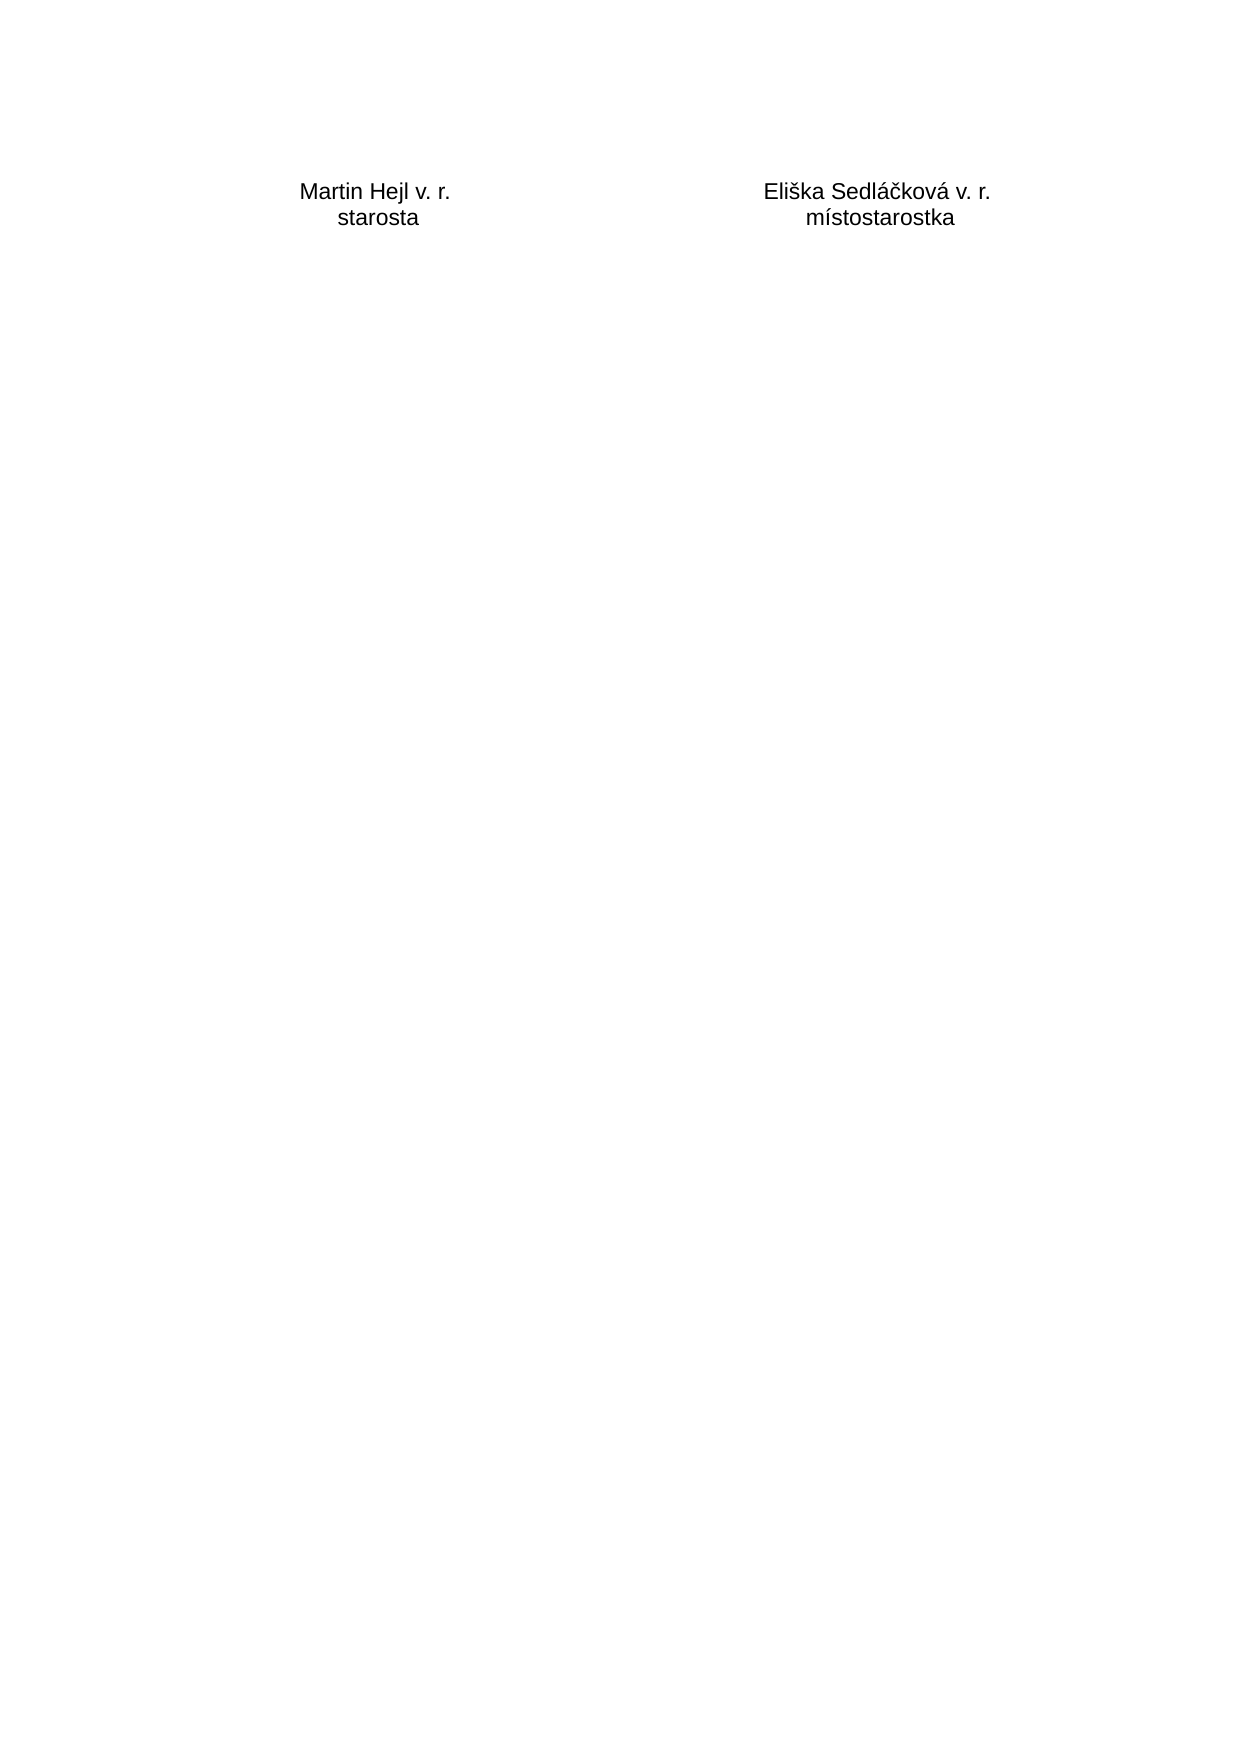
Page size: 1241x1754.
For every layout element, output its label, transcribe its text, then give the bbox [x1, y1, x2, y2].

table_header Eliška Sedláčková v. r. místostarostka [626, 118, 1128, 236]
table_cell [124, 236, 626, 354]
table_header Martin Hejl v. r. starosta [124, 118, 626, 236]
table_cell [626, 236, 1128, 354]
